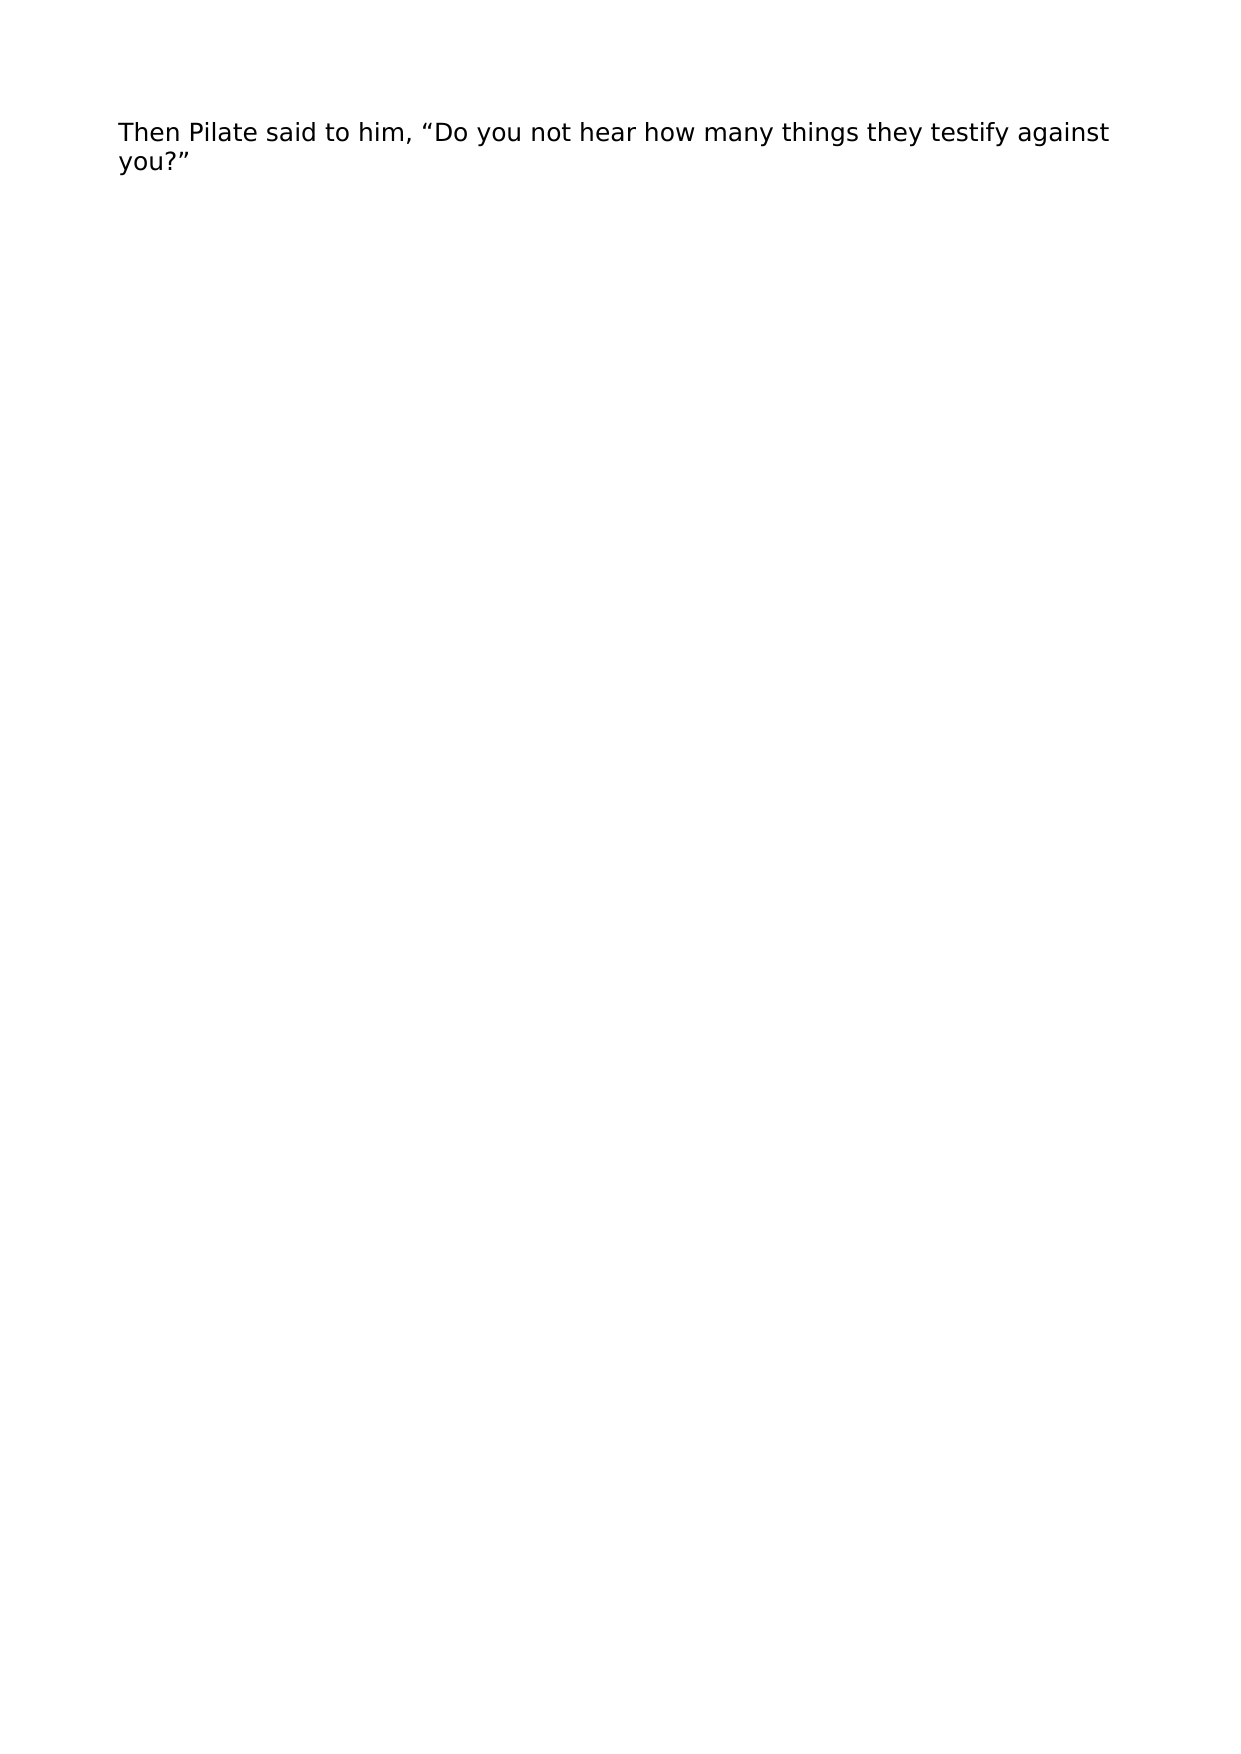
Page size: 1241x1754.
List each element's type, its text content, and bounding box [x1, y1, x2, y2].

text Then Pilate said to him, “Do you not hear how many things they testify against you?” [118, 118, 1122, 176]
